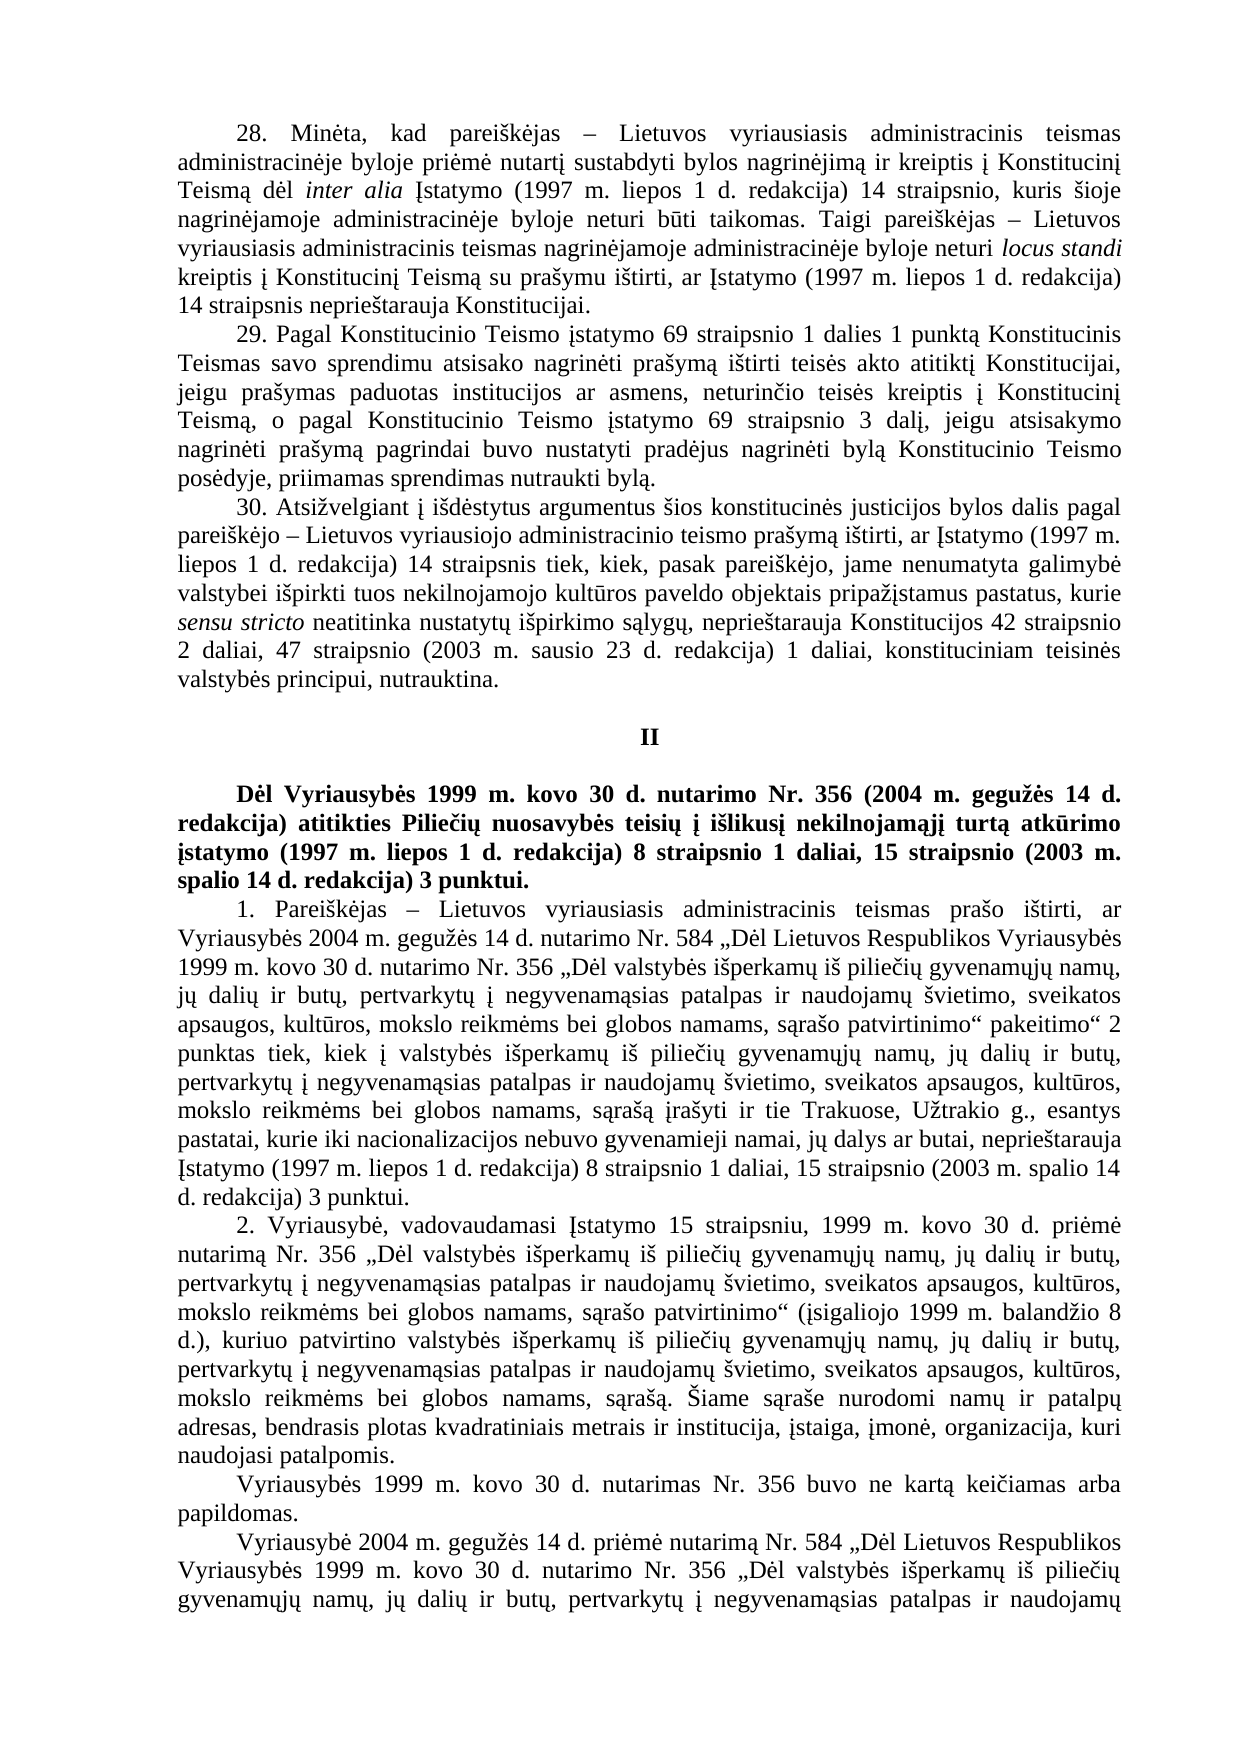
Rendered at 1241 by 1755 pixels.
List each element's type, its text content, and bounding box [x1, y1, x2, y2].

text 28. Minėta, kad pareiškėjas – Lietuvos vyriausiasis administracinis teismas administracinėje byloje priėmė nutartį sustabdyti bylos nagrinėjimą ir kreiptis į Konstitucinį Teismą dėl inter alia Įstatymo (1997 m. liepos 1 d. redakcija) 14 straipsnio, kuris šioje nagrinėjamoje administracinėje byloje neturi būti taikomas. Taigi pareiškėjas – Lietuvos vyriausiasis administracinis teismas nagrinėjamoje administracinėje byloje neturi locus standi kreiptis į Konstitucinį Teismą su prašymu ištirti, ar Įstatymo (1997 m. liepos 1 d. redakcija) 14 straipsnis neprieštarauja Konstitucijai. [177, 118, 1122, 319]
text 29. Pagal Konstitucinio Teismo įstatymo 69 straipsnio 1 dalies 1 punktą Konstitucinis Teismas savo sprendimu atsisako nagrinėti prašymą ištirti teisės akto atitiktį Konstitucijai, jeigu prašymas paduotas institucijos ar asmens, neturinčio teisės kreiptis į Konstitucinį Teismą, o pagal Konstitucinio Teismo įstatymo 69 straipsnio 3 dalį, jeigu atsisakymo nagrinėti prašymą pagrindai buvo nustatyti pradėjus nagrinėti bylą Konstitucinio Teismo posėdyje, priimamas sprendimas nutraukti bylą. [177, 319, 1122, 492]
text Vyriausybė 2004 m. gegužės 14 d. priėmė nutarimą Nr. 584 „Dėl Lietuvos Respublikos Vyriausybės 1999 m. kovo 30 d. nutarimo Nr. 356 „Dėl valstybės išperkamų iš piliečių gyvenamųjų namų, jų dalių ir butų, pertvarkytų į negyvenamąsias patalpas ir naudojamų [177, 1527, 1122, 1613]
text 2. Vyriausybė, vadovaudamasi Įstatymo 15 straipsniu, 1999 m. kovo 30 d. priėmė nutarimą Nr. 356 „Dėl valstybės išperkamų iš piliečių gyvenamųjų namų, jų dalių ir butų, pertvarkytų į negyvenamąsias patalpas ir naudojamų švietimo, sveikatos apsaugos, kultūros, mokslo reikmėms bei globos namams, sąrašo patvirtinimo“ (įsigaliojo 1999 m. balandžio 8 d.), kuriuo patvirtino valstybės išperkamų iš piliečių gyvenamųjų namų, jų dalių ir butų, pertvarkytų į negyvenamąsias patalpas ir naudojamų švietimo, sveikatos apsaugos, kultūros, mokslo reikmėms bei globos namams, sąrašą. Šiame sąraše nurodomi namų ir patalpų adresas, bendrasis plotas kvadratiniais metrais ir institucija, įstaiga, įmonė, organizacija, kuri naudojasi patalpomis. [177, 1211, 1122, 1469]
text II [177, 722, 1122, 751]
text Dėl Vyriausybės 1999 m. kovo 30 d. nutarimo Nr. 356 (2004 m. gegužės 14 d. redakcija) atitikties Piliečių nuosavybės teisių į išlikusį nekilnojamąjį turtą atkūrimo įstatymo (1997 m. liepos 1 d. redakcija) 8 straipsnio 1 daliai, 15 straipsnio (2003 m. spalio 14 d. redakcija) 3 punktui. [177, 779, 1122, 894]
text 1. Pareiškėjas – Lietuvos vyriausiasis administracinis teismas prašo ištirti, ar Vyriausybės 2004 m. gegužės 14 d. nutarimo Nr. 584 „Dėl Lietuvos Respublikos Vyriausybės 1999 m. kovo 30 d. nutarimo Nr. 356 „Dėl valstybės išperkamų iš piliečių gyvenamųjų namų, jų dalių ir butų, pertvarkytų į negyvenamąsias patalpas ir naudojamų švietimo, sveikatos apsaugos, kultūros, mokslo reikmėms bei globos namams, sąrašo patvirtinimo“ pakeitimo“ 2 punktas tiek, kiek į valstybės išperkamų iš piliečių gyvenamųjų namų, jų dalių ir butų, pertvarkytų į negyvenamąsias patalpas ir naudojamų švietimo, sveikatos apsaugos, kultūros, mokslo reikmėms bei globos namams, sąrašą įrašyti ir tie Trakuose, Užtrakio g., esantys pastatai, kurie iki nacionalizacijos nebuvo gyvenamieji namai, jų dalys ar butai, neprieštarauja Įstatymo (1997 m. liepos 1 d. redakcija) 8 straipsnio 1 daliai, 15 straipsnio (2003 m. spalio 14 d. redakcija) 3 punktui. [177, 894, 1122, 1211]
text Vyriausybės 1999 m. kovo 30 d. nutarimas Nr. 356 buvo ne kartą keičiamas arba papildomas. [177, 1469, 1122, 1527]
text 30. Atsižvelgiant į išdėstytus argumentus šios konstitucinės justicijos bylos dalis pagal pareiškėjo – Lietuvos vyriausiojo administracinio teismo prašymą ištirti, ar Įstatymo (1997 m. liepos 1 d. redakcija) 14 straipsnis tiek, kiek, pasak pareiškėjo, jame nenumatyta galimybė valstybei išpirkti tuos nekilnojamojo kultūros paveldo objektais pripažįstamus pastatus, kurie sensu stricto neatitinka nustatytų išpirkimo sąlygų, neprieštarauja Konstitucijos 42 straipsnio 2 daliai, 47 straipsnio (2003 m. sausio 23 d. redakcija) 1 daliai, konstituciniam teisinės valstybės principui, nutrauktina. [177, 492, 1122, 693]
